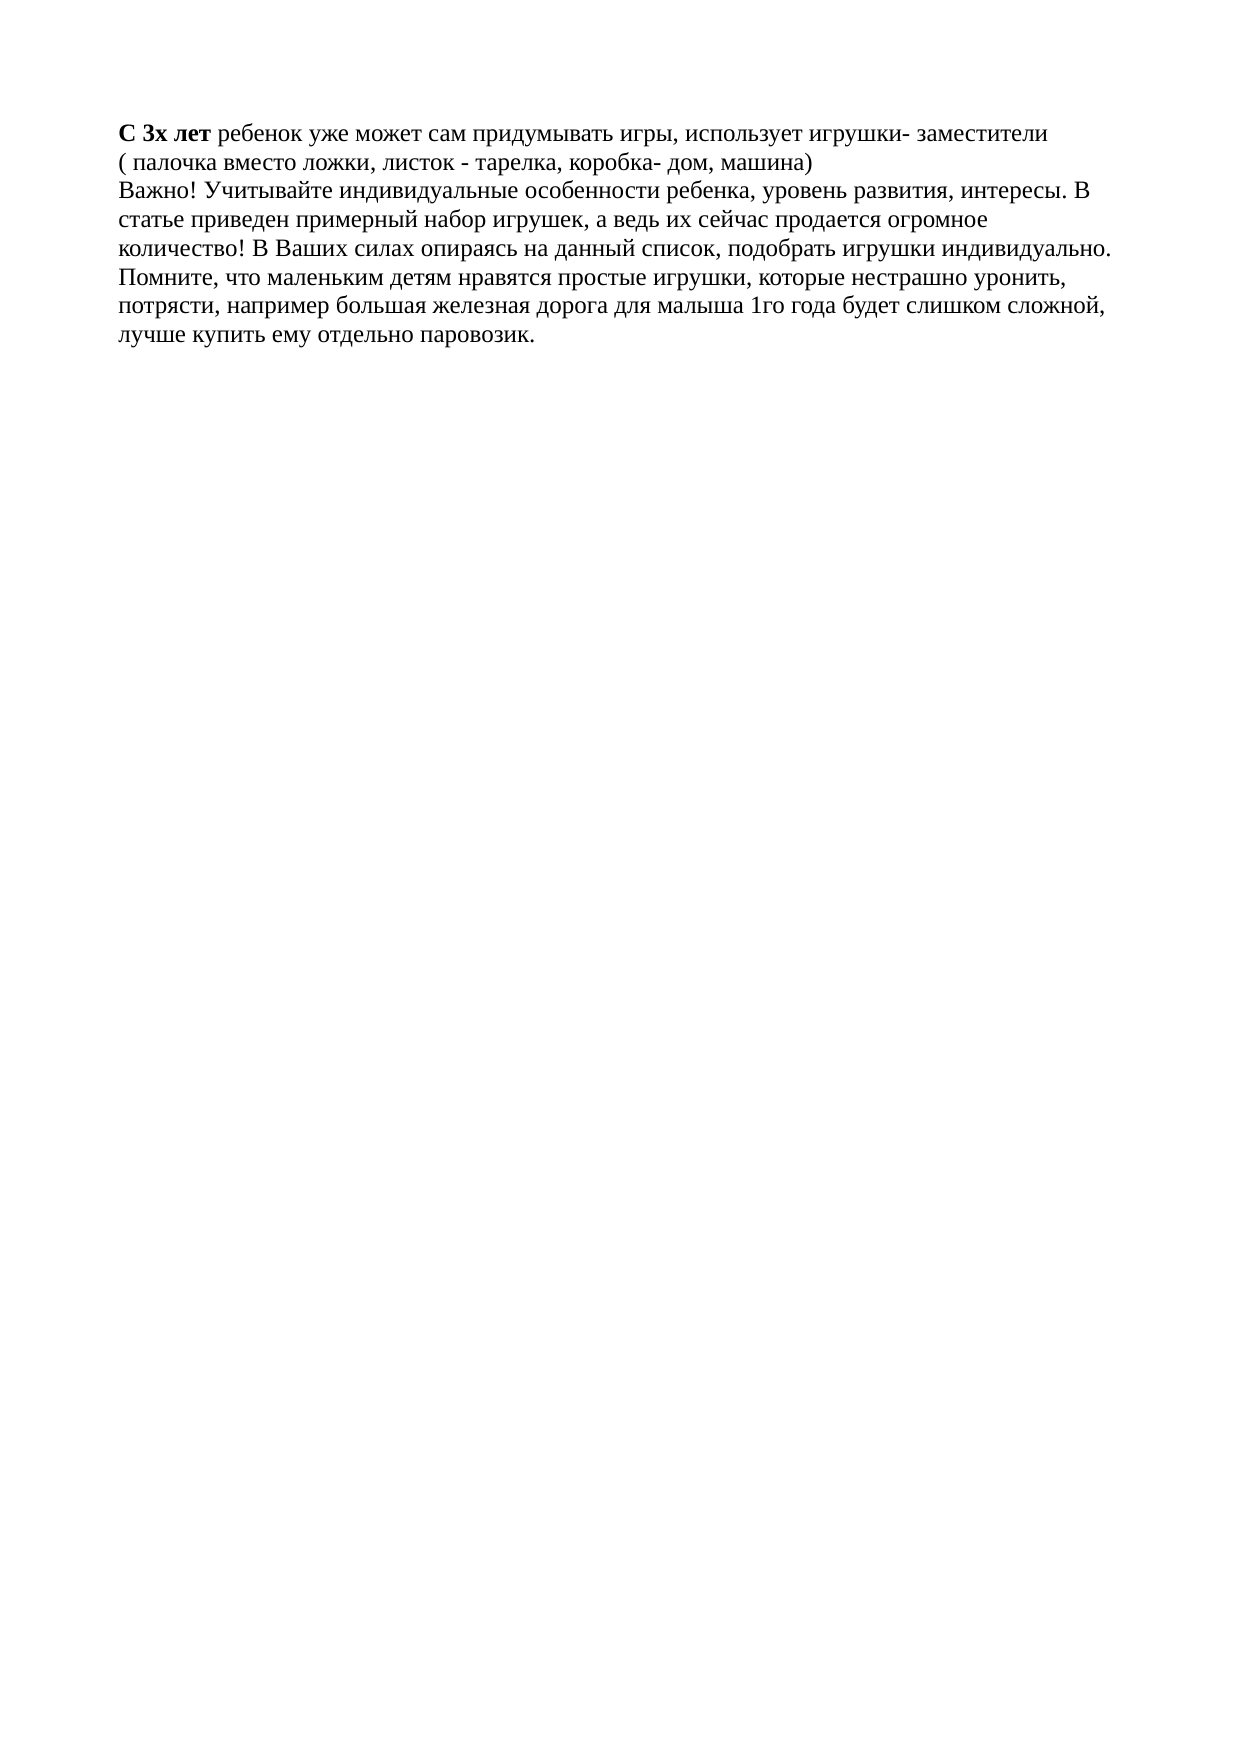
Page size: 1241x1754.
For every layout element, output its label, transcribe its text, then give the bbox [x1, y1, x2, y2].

table_header С 3х лет ребенок уже может сам придумывать игры, использует игрушки- заместители ( палочка вместо ложки, листок - тарелка, коробка- дом, машина) Важно! Учитывайте индивидуальные особенности ребенка, уровень развития, интересы. В статье приведен примерный набор игрушек, а ведь их сейчас продается огромное количество! В Ваших силах опираясь на данный список, подобрать игрушки индивидуально. Помните, что маленьким детям нравятся простые игрушки, которые нестрашно уронить, потрясти, например большая железная дорога для малыша 1го года будет слишком сложной, лучше купить ему отдельно паровозик. [118, 118, 1122, 378]
